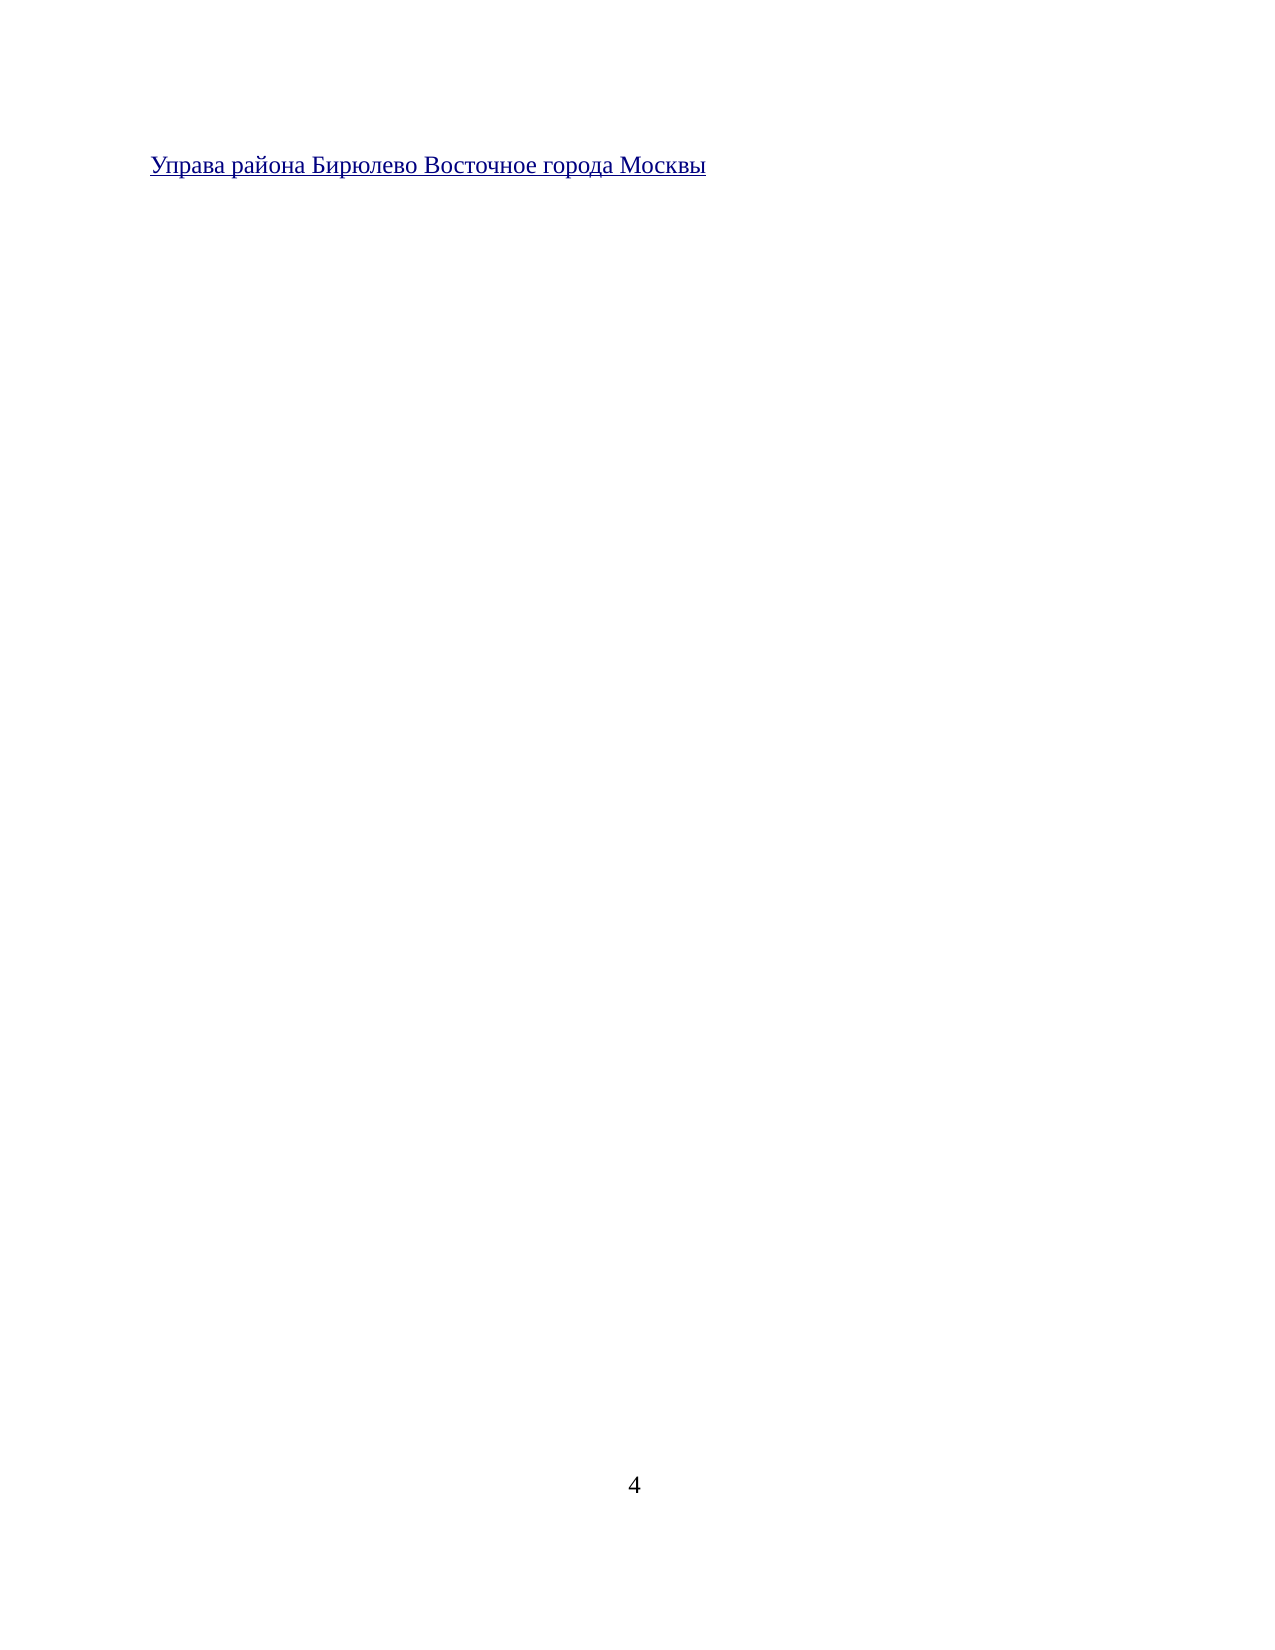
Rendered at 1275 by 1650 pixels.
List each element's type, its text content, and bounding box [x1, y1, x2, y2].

text Управа района Бирюлево Восточное города Москвы [150, 150, 1125, 179]
